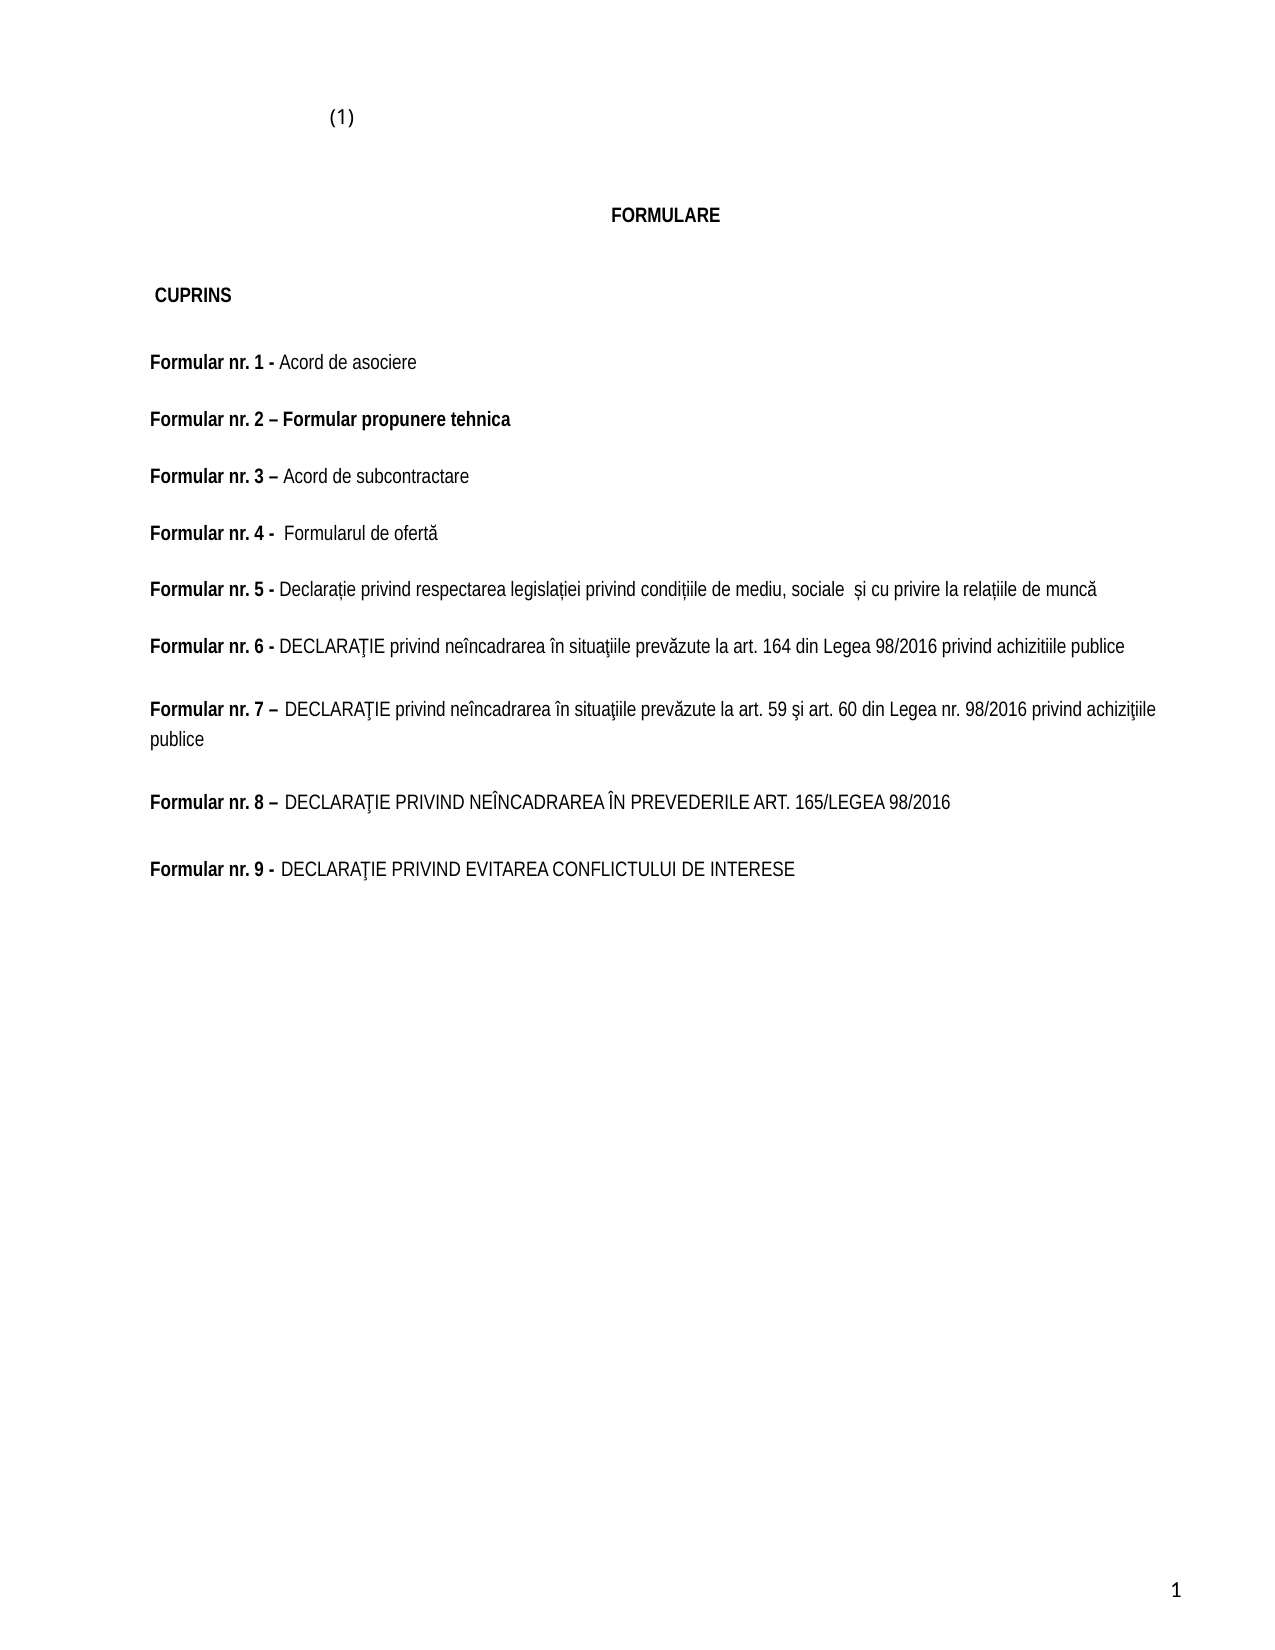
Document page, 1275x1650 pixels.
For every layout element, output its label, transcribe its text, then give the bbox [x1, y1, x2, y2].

text Formular nr. 4 - Formularul de ofertă [150, 520, 1181, 544]
text Formular nr. 3 – Acord de subcontractare [150, 464, 1181, 488]
text Formular nr. 7 – DECLARAŢIE privind neîncadrarea în situaţiile prevăzute la art. 59 şi art. 60 din Legea nr. 98/2016 privind achiziţiile publice [150, 689, 1181, 751]
text Formular nr. 9 - DECLARAŢIE PRIVIND EVITAREA CONFLICTULUI DE INTERESE [150, 849, 1181, 883]
text Formular nr. 1 - Acord de asociere [150, 350, 1181, 374]
text Formular nr. 6 - DECLARAŢIE privind neîncadrarea în situaţiile prevăzute la art. 164 din Legea 98/2016 privind achizitiile publice [150, 634, 1181, 658]
text Formular nr. 5 - Declarație privind respectarea legislației privind condițiile de mediu, sociale și cu privire la relațiile de muncă [150, 577, 1181, 601]
text FORMULARE [150, 203, 1181, 227]
text Formular nr. 8 – DECLARAŢIE PRIVIND NEÎNCADRAREA ÎN PREVEDERILE ART. 165/LEGEA 98/2016 [150, 782, 1181, 816]
text CUPRINS [150, 283, 1181, 307]
text Formular nr. 2 – Formular propunere tehnica [150, 407, 1181, 431]
